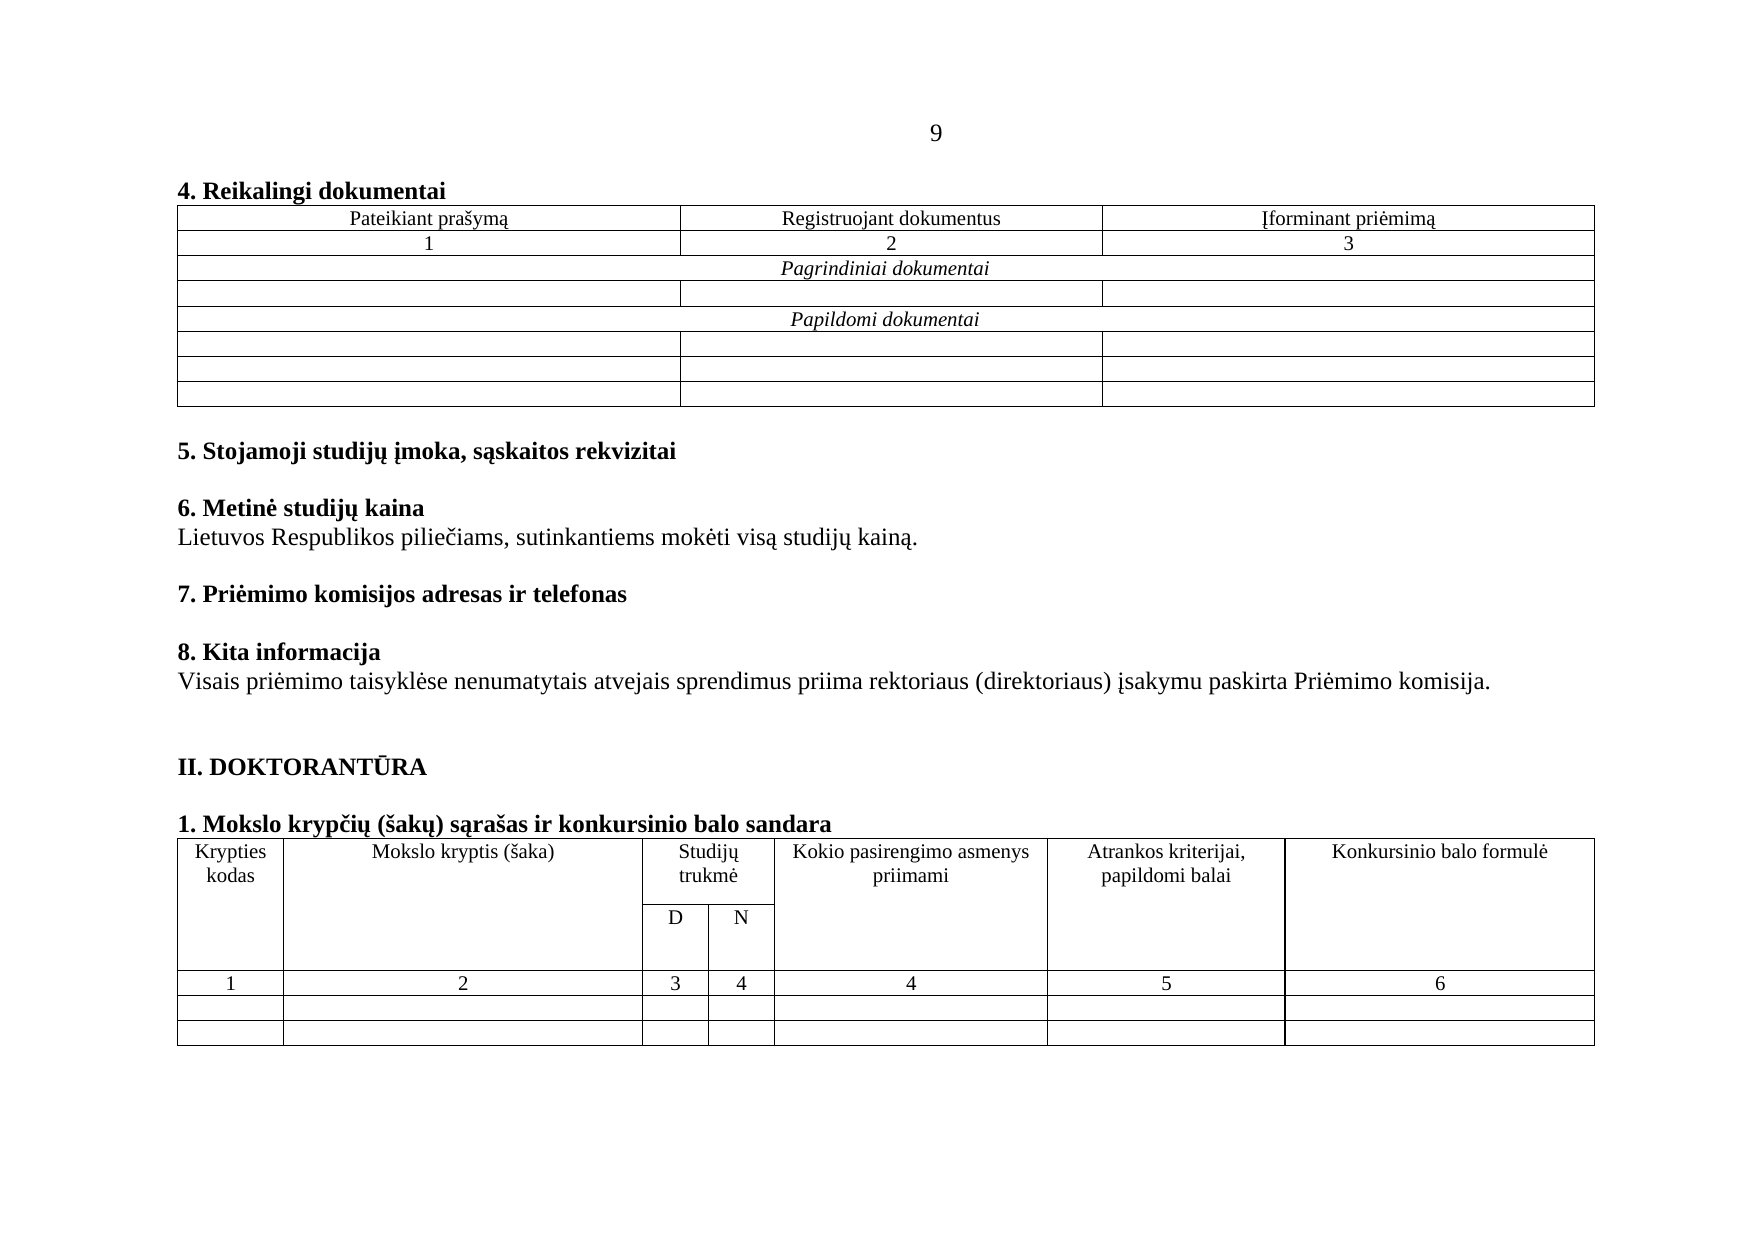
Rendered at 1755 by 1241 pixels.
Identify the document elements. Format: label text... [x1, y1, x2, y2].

table_cell [709, 996, 774, 1020]
table_cell Papildomi dokumentai [178, 307, 1594, 331]
table_cell [178, 996, 283, 1020]
table_header Įforminant priėmimą [1103, 206, 1594, 230]
table_cell 6 [1286, 971, 1594, 994]
table_cell [681, 357, 1102, 381]
table_cell [681, 332, 1102, 356]
table_cell [178, 382, 680, 406]
table_cell [284, 1021, 642, 1045]
table_cell [1103, 332, 1594, 356]
table_cell 2 [284, 971, 642, 994]
table_cell [681, 382, 1102, 406]
table_header Registruojant dokumentus [681, 206, 1102, 230]
table_header Kokio pasirengimo asmenys priimami [775, 839, 1047, 969]
table_cell [643, 996, 708, 1020]
table_cell [1048, 996, 1284, 1020]
table_cell D [643, 905, 708, 969]
table_cell 3 [1103, 231, 1594, 255]
table_header Konkursinio balo formulė [1286, 839, 1594, 969]
table_cell 2 [681, 231, 1102, 255]
table_cell [1286, 996, 1594, 1020]
text II. DOKTORANTŪRA [177, 752, 1695, 781]
table_cell N [709, 905, 774, 969]
table_cell 4 [775, 971, 1047, 994]
table_header Studijų trukmė [643, 839, 774, 904]
text 6. Metinė studijų kaina [177, 493, 1695, 522]
table_cell [775, 996, 1047, 1020]
text Visais priėmimo taisyklėse nenumatytais atvejais sprendimus priima rektoriaus (direktoriaus) įsakymu paskirta Priėmimo komisija. [177, 666, 1695, 694]
table_header Atrankos kriterijai, papildomi balai [1048, 839, 1284, 969]
table_cell [1286, 1021, 1594, 1045]
table_cell [681, 281, 1102, 306]
table_cell [178, 1021, 283, 1045]
table_cell [643, 1021, 708, 1045]
table_cell [284, 996, 642, 1020]
table_header Krypties kodas [178, 839, 283, 969]
table_cell [178, 357, 680, 381]
text 5. Stojamoji studijų įmoka, sąskaitos rekvizitai [177, 436, 1695, 464]
table_cell [1103, 357, 1594, 381]
text 4. Reikalingi dokumentai [177, 176, 1695, 205]
table_cell [178, 281, 680, 306]
table_cell [775, 1021, 1047, 1045]
text 1. Mokslo krypčių (šakų) sąrašas ir konkursinio balo sandara [177, 809, 1695, 838]
table_cell [1103, 382, 1594, 406]
table_header Pateikiant prašymą [178, 206, 680, 230]
table_cell Pagrindiniai dokumentai [178, 256, 1594, 280]
text Lietuvos Respublikos piliečiams, sutinkantiems mokėti visą studijų kainą. [177, 522, 1695, 551]
text 8. Kita informacija [177, 637, 1695, 666]
table_cell [1103, 281, 1594, 306]
table_cell [709, 1021, 774, 1045]
text 7. Priėmimo komisijos adresas ir telefonas [177, 579, 1695, 608]
table_header Mokslo kryptis (šaka) [284, 839, 642, 969]
table_cell [178, 332, 680, 356]
table_cell 4 [709, 971, 774, 994]
table_cell [1048, 1021, 1284, 1045]
table_cell 3 [643, 971, 708, 994]
table_cell 1 [178, 971, 283, 994]
table_cell 1 [178, 231, 680, 255]
table_cell 5 [1048, 971, 1284, 994]
